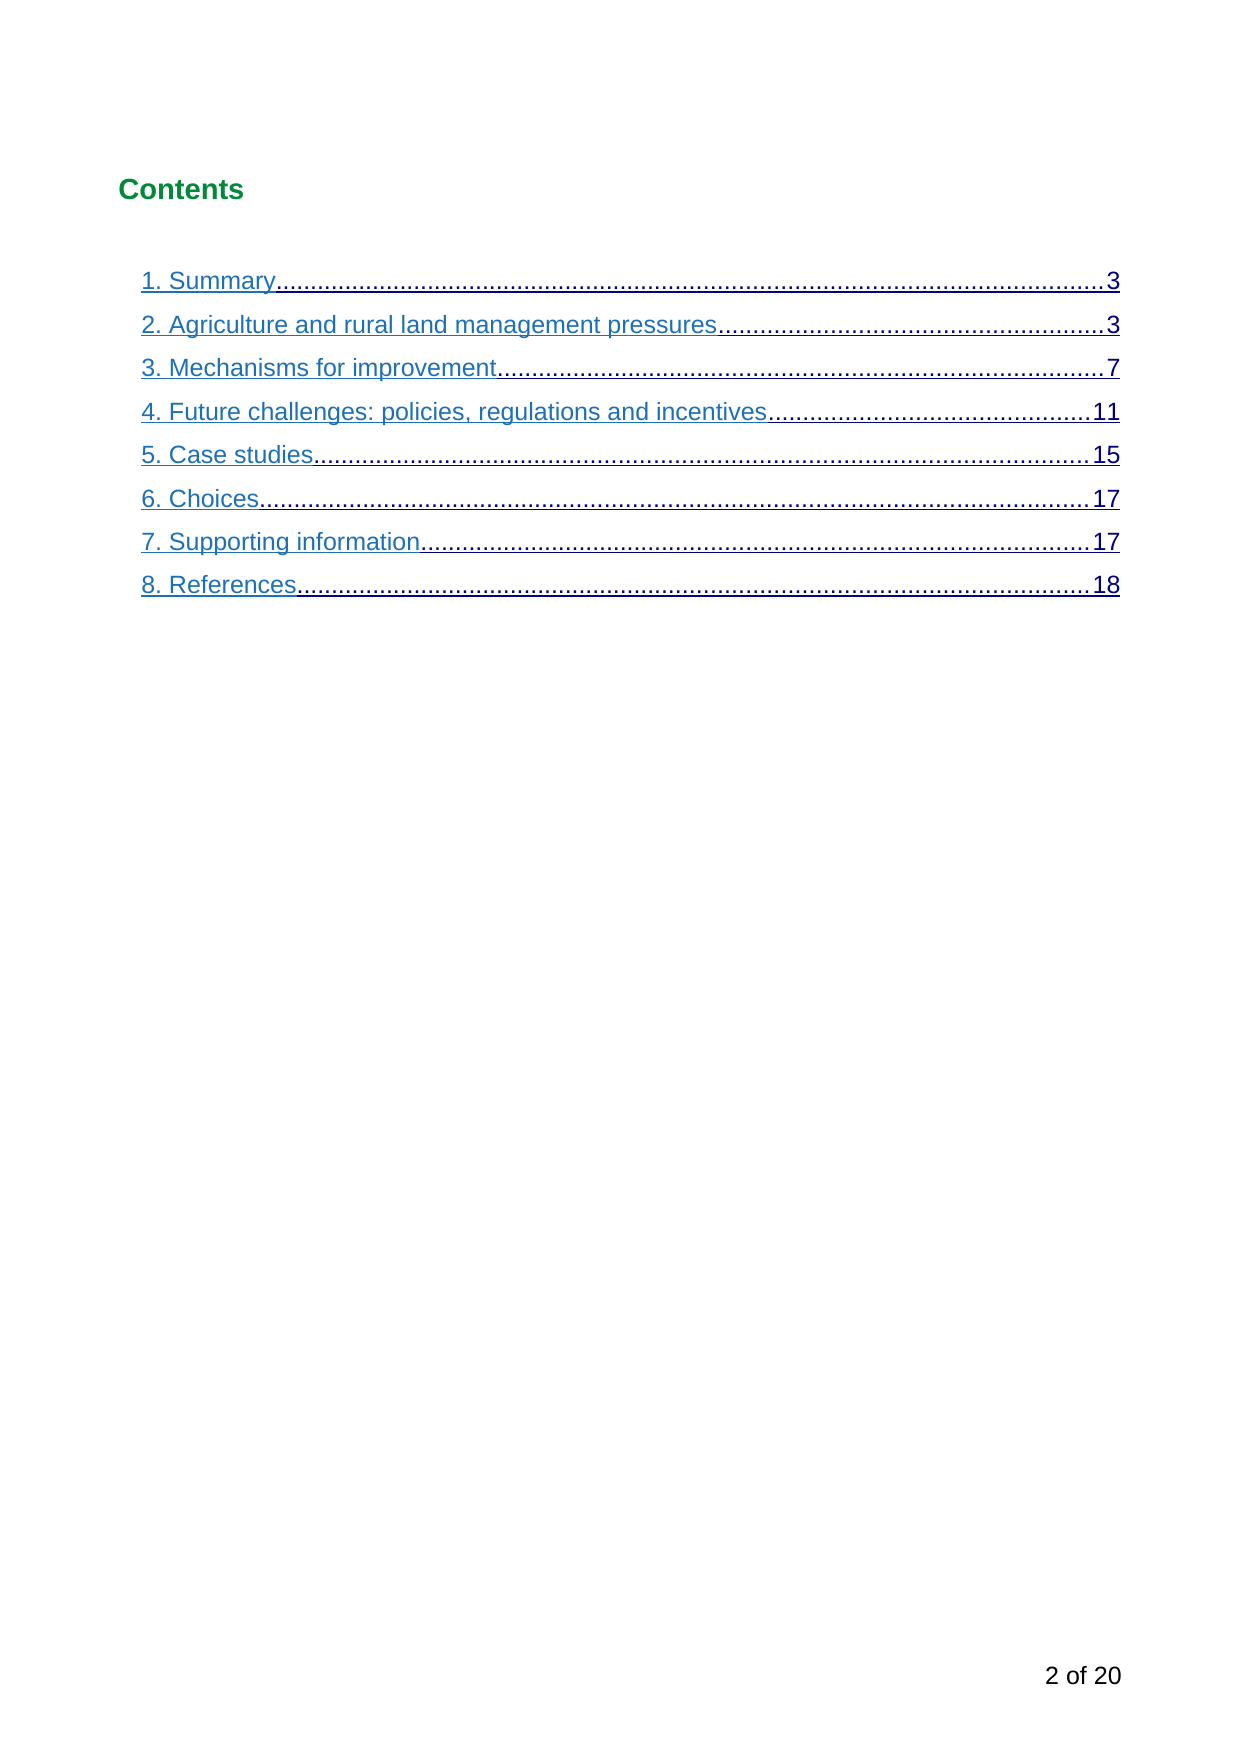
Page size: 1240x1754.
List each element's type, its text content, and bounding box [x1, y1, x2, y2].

text 5. Case studies 15 [141, 440, 1121, 469]
text 1. Summary 3 [141, 266, 1121, 295]
text 2. Agriculture and rural land management pressures 3 [141, 310, 1121, 338]
text 7. Supporting information 17 [141, 527, 1121, 556]
text Contents [118, 172, 1121, 205]
text 8. References 18 [141, 570, 1121, 599]
text 4. Future challenges: policies, regulations and incentives 11 [141, 397, 1121, 425]
text 6. Choices 17 [141, 483, 1121, 512]
text 3. Mechanisms for improvement 7 [141, 353, 1121, 382]
